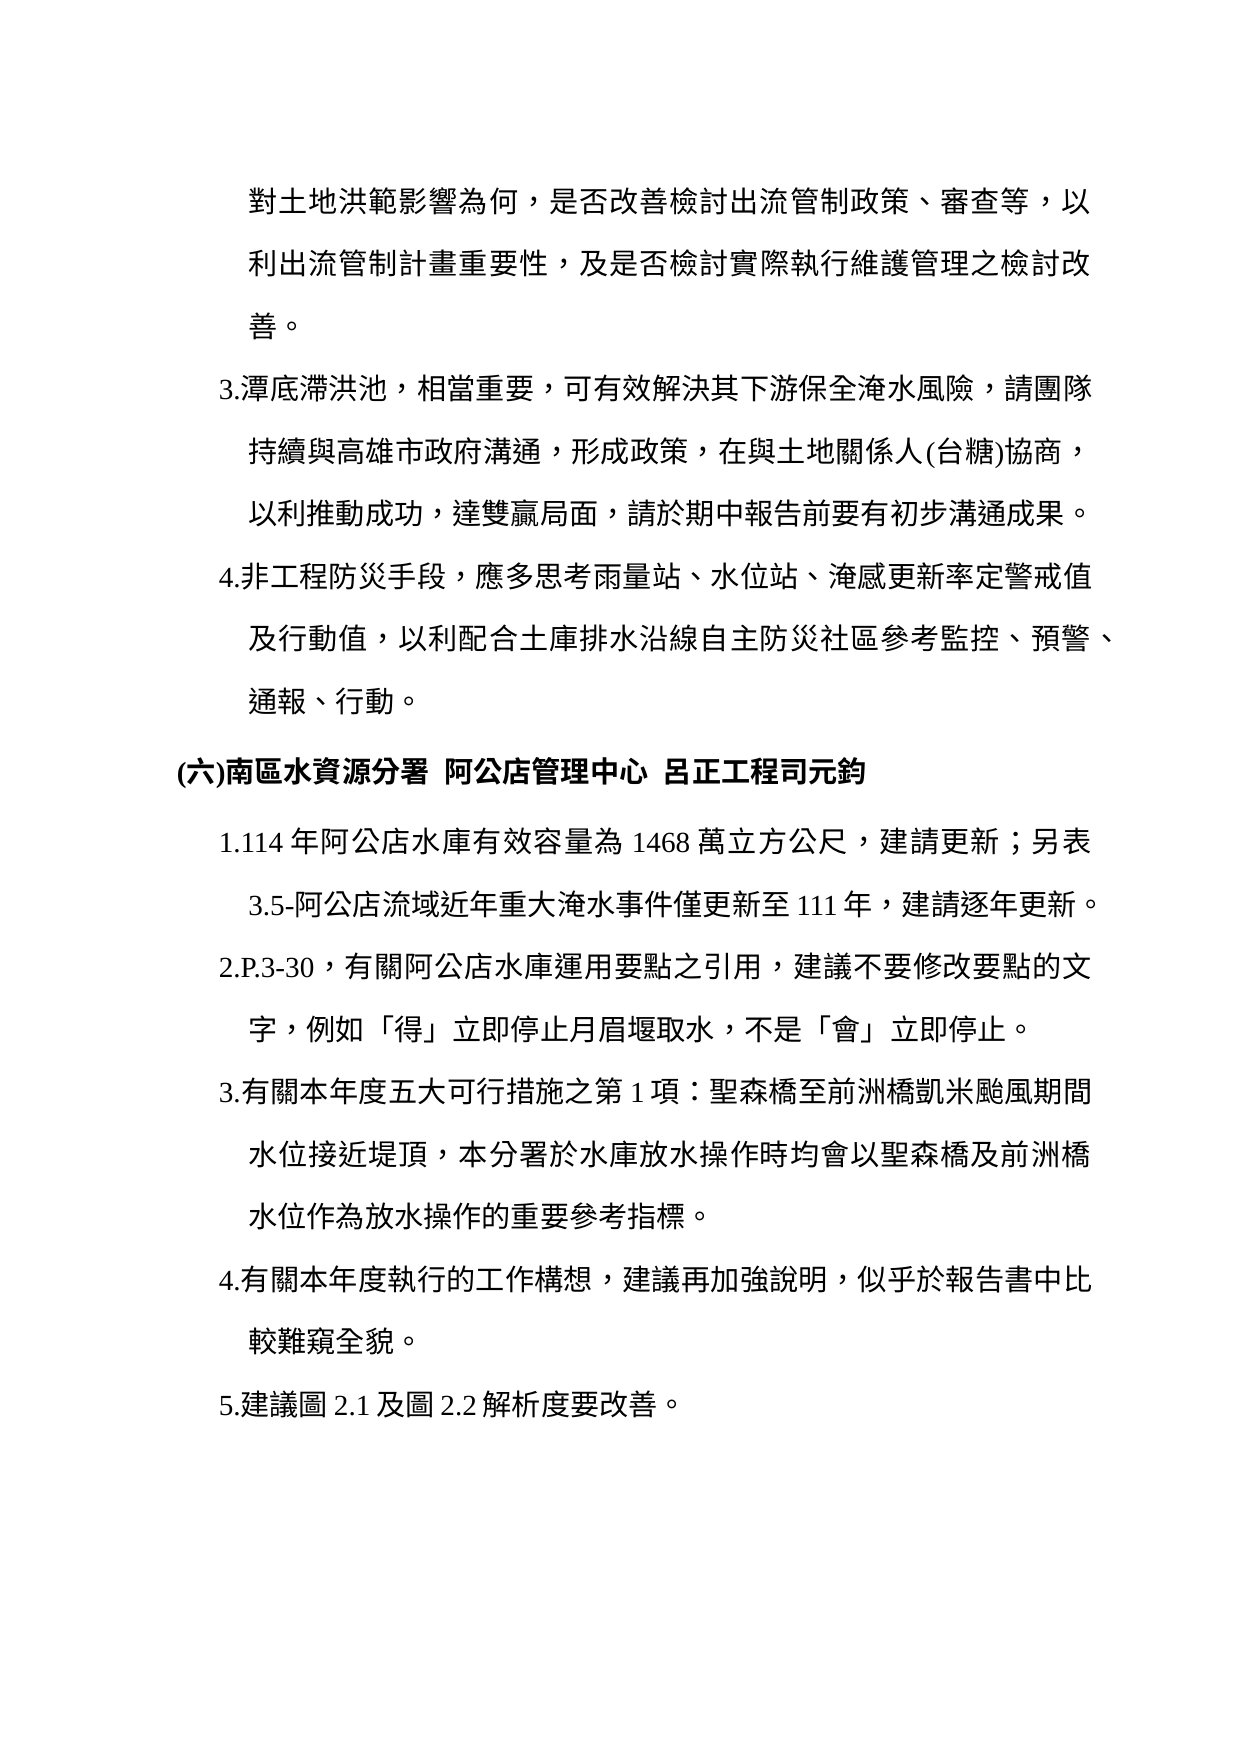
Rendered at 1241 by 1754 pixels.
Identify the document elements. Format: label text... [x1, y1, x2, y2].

text 3.潭底滯洪池，相當重要，可有效解決其下游保全淹水風險，請團隊持續與高雄市政府溝通，形成政策，在與土地關係人(台糖)協商，以利推動成功，達雙贏局面，請於期中報告前要有初步溝通成果。 [218, 345, 1092, 533]
text 1.114年阿公店水庫有效容量為1468萬立方公尺，建請更新；另表3.5-阿公店流域近年重大淹水事件僅更新至111年，建請逐年更新。 [218, 798, 1092, 923]
text (六)南區水資源分署 阿公店管理中心 呂正工程司元鈞 [177, 728, 1092, 791]
text 對土地洪範影響為何，是否改善檢討出流管制政策、審查等，以利出流管制計畫重要性，及是否檢討實際執行維護管理之檢討改善。 [218, 158, 1092, 345]
text 4.非工程防災手段，應多思考雨量站、水位站、淹感更新率定警戒值及行動值，以利配合土庫排水沿線自主防災社區參考監控、預警、通報、行動。 [218, 533, 1092, 720]
text 3.有關本年度五大可行措施之第1項：聖森橋至前洲橋凱米颱風期間水位接近堤頂，本分署於水庫放水操作時均會以聖森橋及前洲橋水位作為放水操作的重要參考指標。 [218, 1048, 1092, 1236]
text 2.P.3-30，有關阿公店水庫運用要點之引用，建議不要修改要點的文字，例如「得」立即停止月眉堰取水，不是「會」立即停止。 [218, 923, 1092, 1048]
text 5.建議圖2.1及圖2.2解析度要改善。 [218, 1361, 1092, 1423]
text 4.有關本年度執行的工作構想，建議再加強說明，似乎於報告書中比較難窺全貌。 [218, 1236, 1092, 1361]
